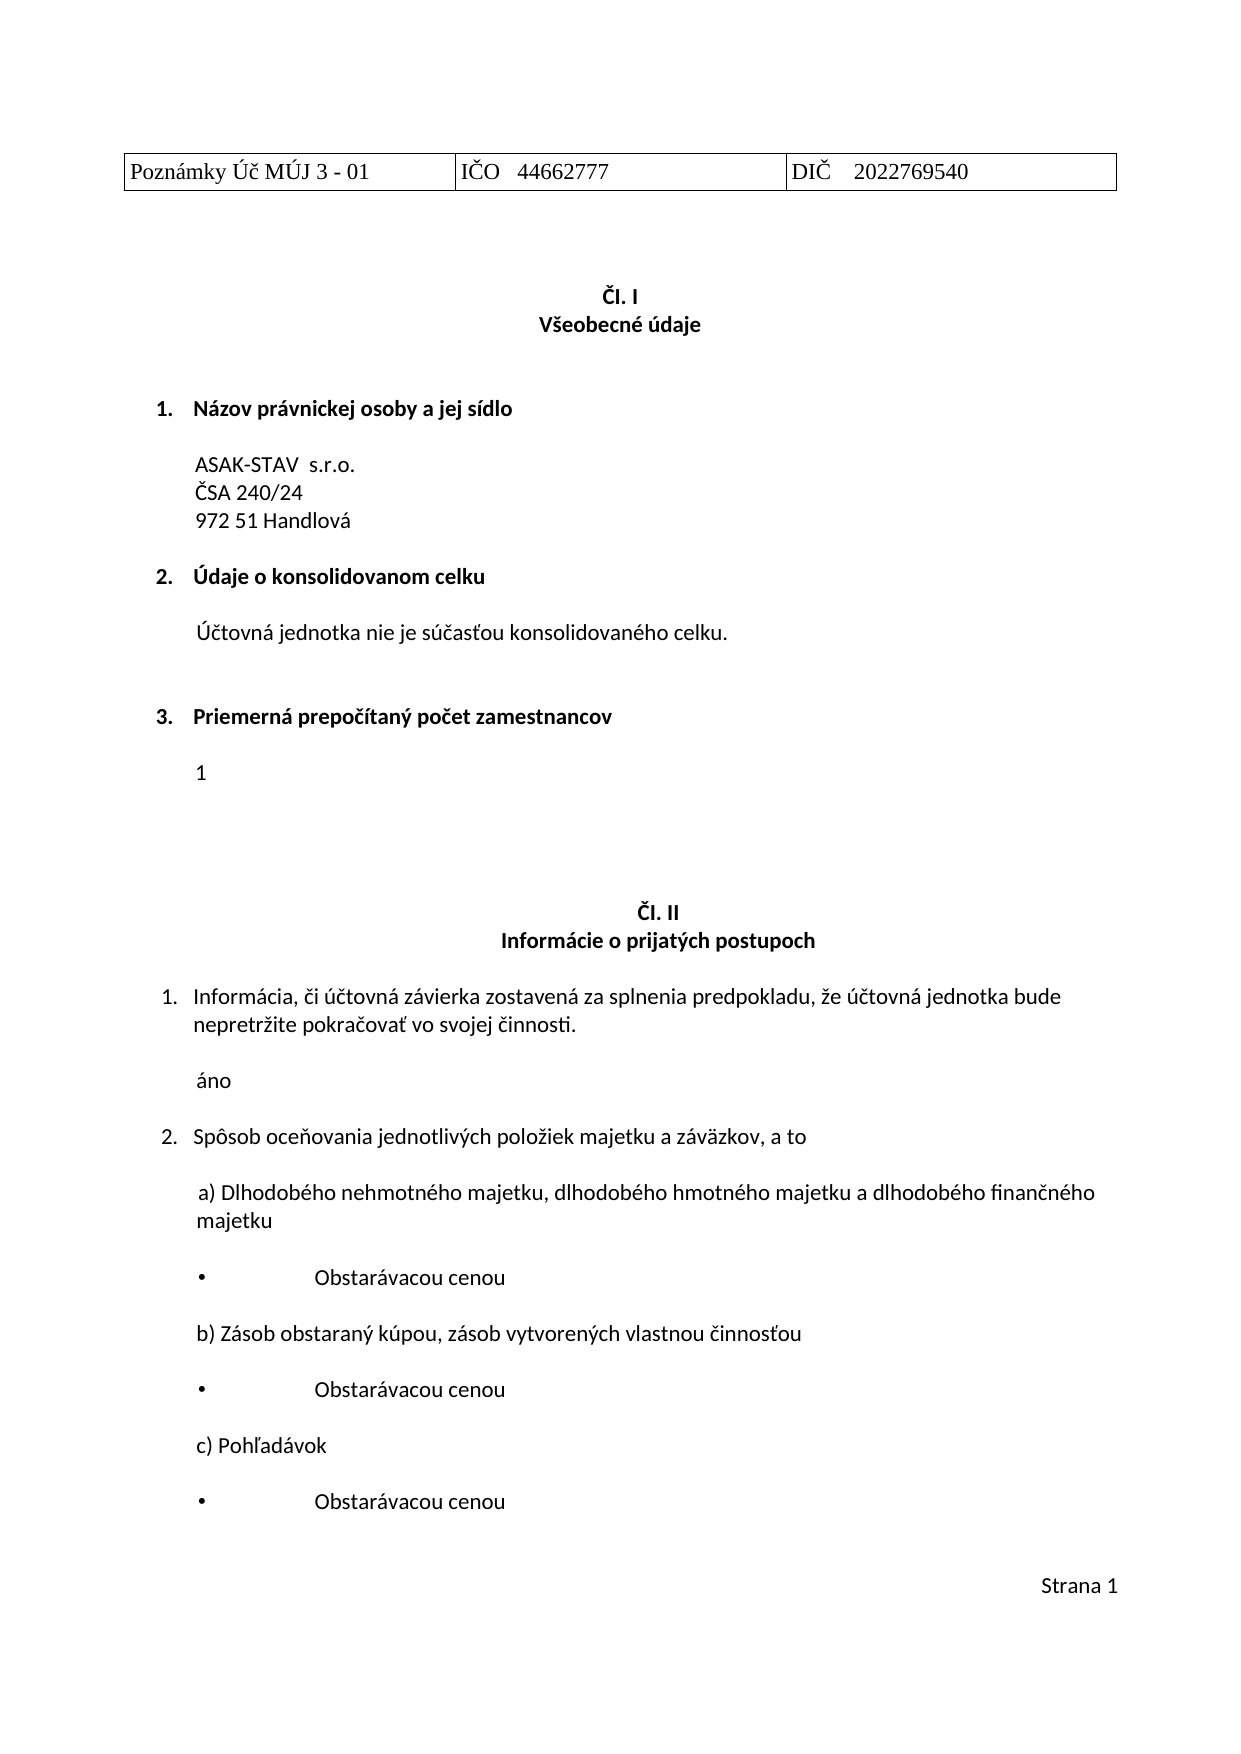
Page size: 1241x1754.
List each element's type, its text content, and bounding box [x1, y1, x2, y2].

table_header Poznámky Úč MÚJ 3 - 01 [125, 154, 455, 190]
text Účtovná jednotka nie je súčasťou konsolidovaného celku. [118, 618, 1122, 646]
table_header IČO 44662777 [456, 154, 786, 190]
text 972 51 Handlová [118, 506, 1122, 534]
text ČI. I [118, 282, 1122, 310]
list Obstarávacou cenou [196, 1487, 1122, 1515]
text a) Dlhodobého nehmotného majetku, dlhodobého hmotného majetku a dlhodobého finančného majetku [196, 1178, 1122, 1234]
text Všeobecné údaje [118, 310, 1122, 338]
list Strana 1 [196, 1571, 1122, 1599]
text ČSA 240/24 [118, 478, 1122, 506]
list b) Zásob obstaraný kúpou, zásob vytvorených vlastnou činnosťou [196, 1319, 1122, 1347]
text ČI. II [118, 898, 1122, 926]
list Obstarávacou cenou [196, 1375, 1122, 1403]
table_header DIČ 2022769540 [787, 154, 1116, 190]
list Názov právnickej osoby a jej sídlo [156, 394, 1122, 422]
text 1 [118, 758, 1122, 786]
list Priemerná prepočítaný počet zamestnancov [156, 702, 1122, 730]
text Informácie o prijatých postupoch [118, 926, 1122, 954]
text ASAK-STAV s.r.o. [118, 450, 1122, 478]
text áno [118, 1066, 1122, 1094]
table_header [118, 147, 1122, 225]
list Spôsob oceňovania jednotlivých položiek majetku a záväzkov, a to [156, 1122, 1122, 1151]
list c) Pohľadávok [196, 1431, 1122, 1459]
list Informácia, či účtovná závierka zostavená za splnenia predpokladu, že účtovná jednotka bude nepretržite pokračovať vo svojej činnosti. [156, 982, 1122, 1038]
list Obstarávacou cenou [196, 1263, 1122, 1291]
list Údaje o konsolidovanom celku [156, 562, 1122, 590]
